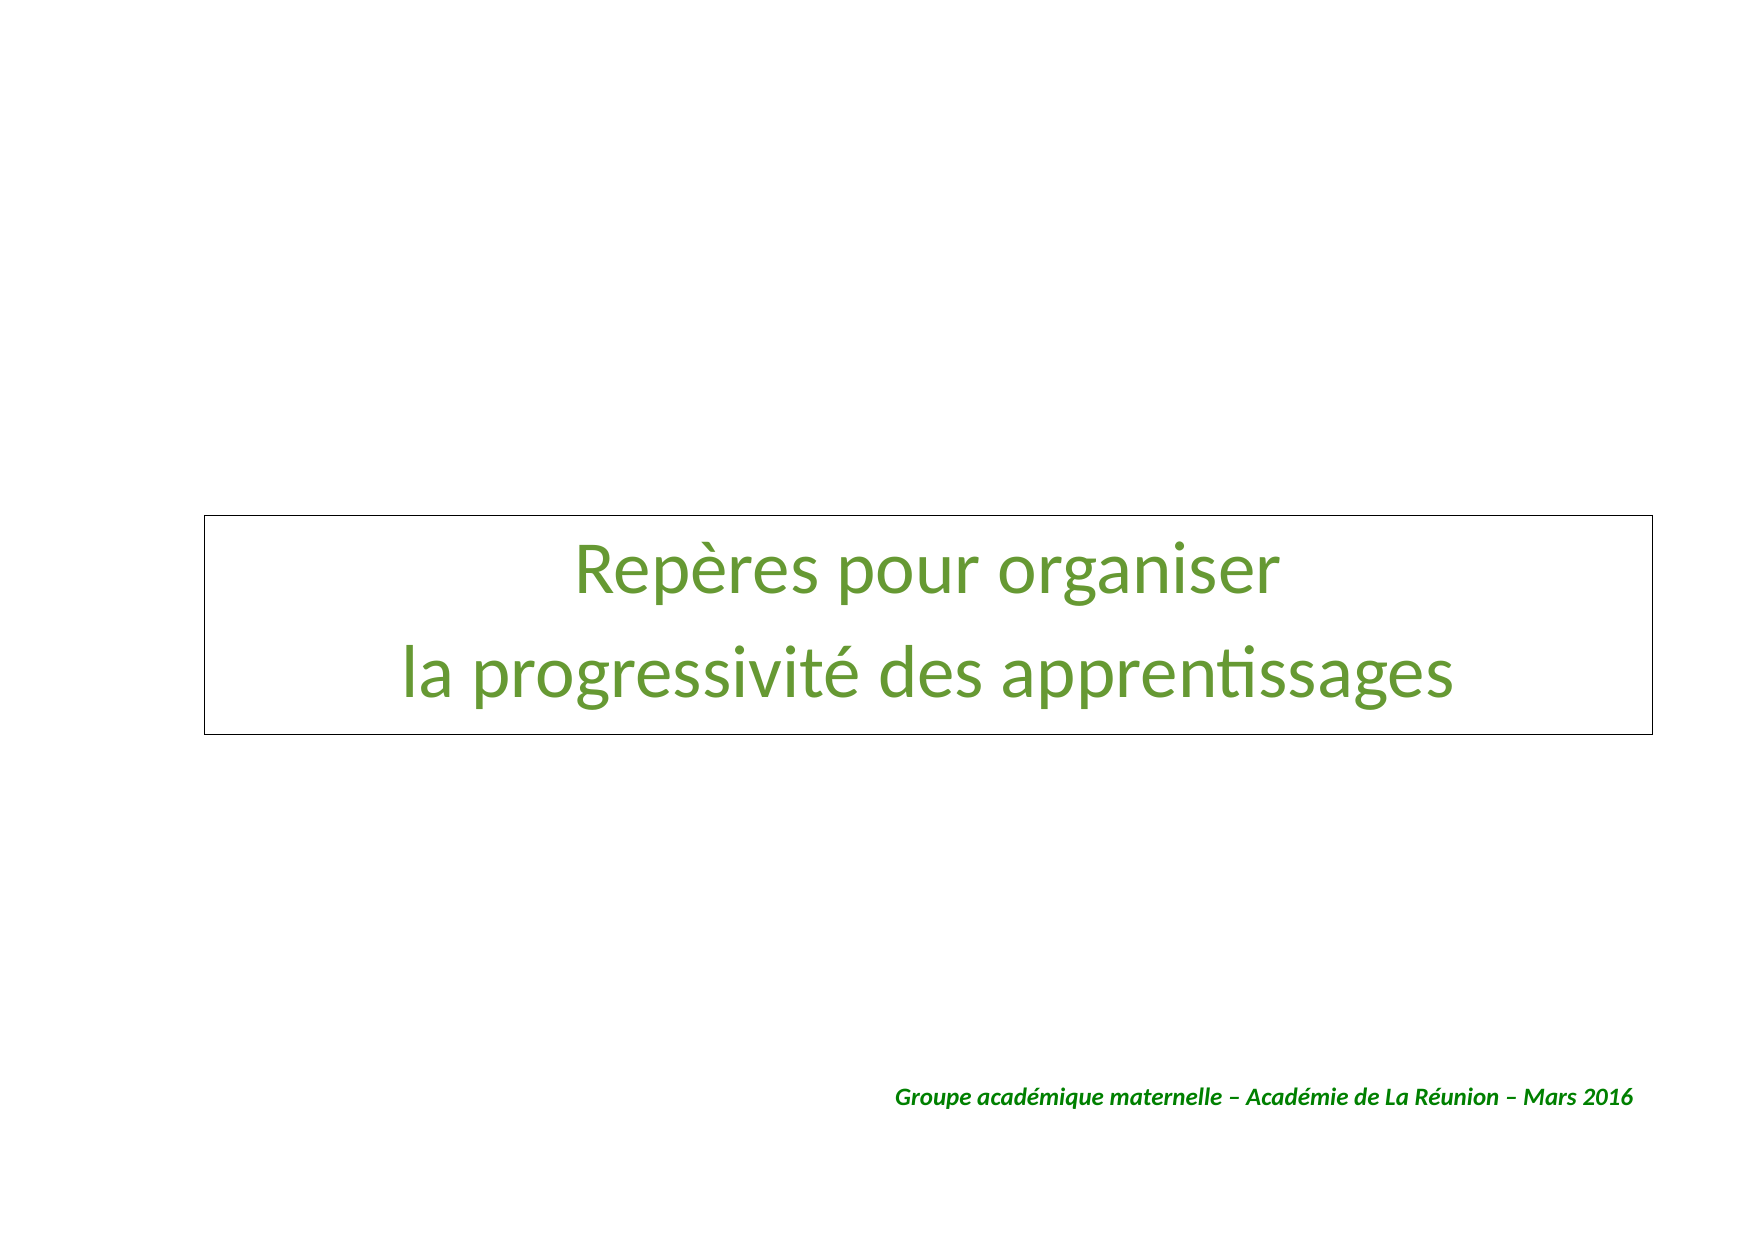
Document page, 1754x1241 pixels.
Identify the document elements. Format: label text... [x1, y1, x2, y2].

table_header Repères pour organiser la progressivité des apprentissages [205, 516, 1652, 734]
text Groupe académique maternelle – Académie de La Réunion – Mars 2016 [118, 1081, 1636, 1111]
